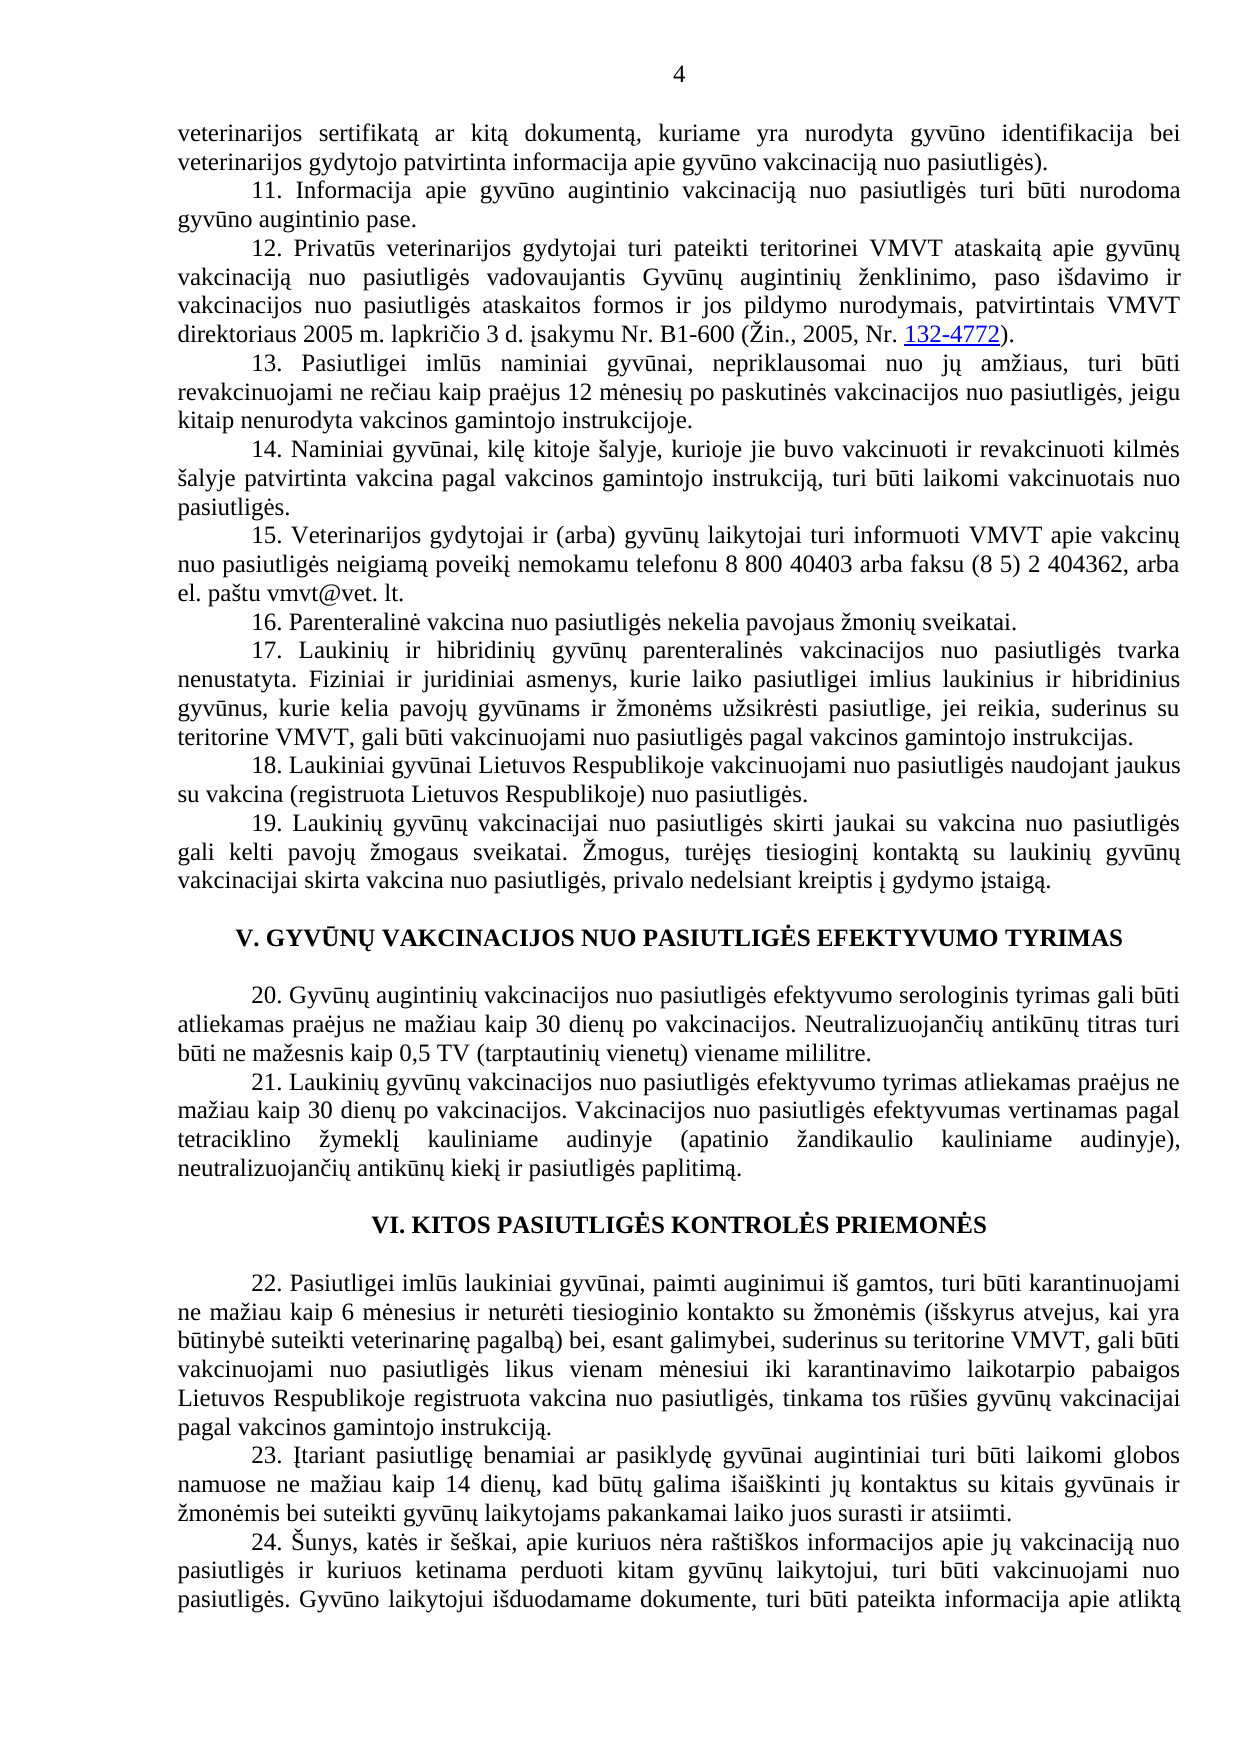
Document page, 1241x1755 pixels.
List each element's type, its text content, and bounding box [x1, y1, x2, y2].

text 20. Gyvūnų augintinių vakcinacijos nuo pasiutligės efektyvumo serologinis tyrimas gali būti atliekamas praėjus ne mažiau kaip 30 dienų po vakcinacijos. Neutralizuojančių antikūnų titras turi būti ne mažesnis kaip 0,5 TV (tarptautinių vienetų) viename mililitre. [177, 981, 1181, 1067]
text V. GYVŪNŲ VAKCINACIJOS NUO PASIUTLIGĖS EFEKTYVUMO TYRIMAS [177, 923, 1181, 952]
text 13. Pasiutligei imlūs naminiai gyvūnai, nepriklausomai nuo jų amžiaus, turi būti revakcinuojami ne rečiau kaip praėjus 12 mėnesių po paskutinės vakcinacijos nuo pasiutligės, jeigu kitaip nenurodyta vakcinos gamintojo instrukcijoje. [177, 348, 1181, 434]
text 22. Pasiutligei imlūs laukiniai gyvūnai, paimti auginimui iš gamtos, turi būti karantinuojami ne mažiau kaip 6 mėnesius ir neturėti tiesioginio kontakto su žmonėmis (išskyrus atvejus, kai yra būtinybė suteikti veterinarinę pagalbą) bei, esant galimybei, suderinus su teritorine VMVT, gali būti vakcinuojami nuo pasiutligės likus vienam mėnesiui iki karantinavimo laikotarpio pabaigos Lietuvos Respublikoje registruota vakcina nuo pasiutligės, tinkama tos rūšies gyvūnų vakcinacijai pagal vakcinos gamintojo instrukciją. [177, 1268, 1181, 1441]
text 18. Laukiniai gyvūnai Lietuvos Respublikoje vakcinuojami nuo pasiutligės naudojant jaukus su vakcina (registruota Lietuvos Respublikoje) nuo pasiutligės. [177, 751, 1181, 808]
text 14. Naminiai gyvūnai, kilę kitoje šalyje, kurioje jie buvo vakcinuoti ir revakcinuoti kilmės šalyje patvirtinta vakcina pagal vakcinos gamintojo instrukciją, turi būti laikomi vakcinuotais nuo pasiutligės. [177, 434, 1181, 521]
text VI. KITOS PASIUTLIGĖS KONTROLĖS PRIEMONĖS [177, 1211, 1181, 1239]
text 21. Laukinių gyvūnų vakcinacijos nuo pasiutligės efektyvumo tyrimas atliekamas praėjus ne mažiau kaip 30 dienų po vakcinacijos. Vakcinacijos nuo pasiutligės efektyvumas vertinamas pagal tetraciklino žymeklį kauliniame audinyje (apatinio žandikaulio kauliniame audinyje), neutralizuojančių antikūnų kiekį ir pasiutligės paplitimą. [177, 1067, 1181, 1182]
text 15. Veterinarijos gydytojai ir (arba) gyvūnų laikytojai turi informuoti VMVT apie vakcinų nuo pasiutligės neigiamą poveikį nemokamu telefonu 8 800 40403 arba faksu (8 5) 2 404362, arba el. paštu vmvt@vet. lt. [177, 521, 1181, 607]
text veterinarijos sertifikatą ar kitą dokumentą, kuriame yra nurodyta gyvūno identifikacija bei veterinarijos gydytojo patvirtinta informacija apie gyvūno vakcinaciją nuo pasiutligės). [177, 118, 1181, 176]
text 16. Parenteralinė vakcina nuo pasiutligės nekelia pavojaus žmonių sveikatai. [177, 607, 1181, 636]
text 19. Laukinių gyvūnų vakcinacijai nuo pasiutligės skirti jaukai su vakcina nuo pasiutligės gali kelti pavojų žmogaus sveikatai. Žmogus, turėjęs tiesioginį kontaktą su laukinių gyvūnų vakcinacijai skirta vakcina nuo pasiutligės, privalo nedelsiant kreiptis į gydymo įstaigą. [177, 808, 1181, 894]
text 24. Šunys, katės ir šeškai, apie kuriuos nėra raštiškos informacijos apie jų vakcinaciją nuo pasiutligės ir kuriuos ketinama perduoti kitam gyvūnų laikytojui, turi būti vakcinuojami nuo pasiutligės. Gyvūno laikytojui išduodamame dokumente, turi būti pateikta informacija apie atliktą [177, 1527, 1181, 1613]
text 12. Privatūs veterinarijos gydytojai turi pateikti teritorinei VMVT ataskaitą apie gyvūnų vakcinaciją nuo pasiutligės vadovaujantis Gyvūnų augintinių ženklinimo, paso išdavimo ir vakcinacijos nuo pasiutligės ataskaitos formos ir jos pildymo nurodymais, patvirtintais VMVT direktoriaus 2005 m. lapkričio 3 d. įsakymu Nr. B1-600 (Žin., 2005, Nr. 132-4772). [177, 233, 1181, 348]
text 17. Laukinių ir hibridinių gyvūnų parenteralinės vakcinacijos nuo pasiutligės tvarka nenustatyta. Fiziniai ir juridiniai asmenys, kurie laiko pasiutligei imlius laukinius ir hibridinius gyvūnus, kurie kelia pavojų gyvūnams ir žmonėms užsikrėsti pasiutlige, jei reikia, suderinus su teritorine VMVT, gali būti vakcinuojami nuo pasiutligės pagal vakcinos gamintojo instrukcijas. [177, 636, 1181, 751]
text 23. Įtariant pasiutligę benamiai ar pasiklydę gyvūnai augintiniai turi būti laikomi globos namuose ne mažiau kaip 14 dienų, kad būtų galima išaiškinti jų kontaktus su kitais gyvūnais ir žmonėmis bei suteikti gyvūnų laikytojams pakankamai laiko juos surasti ir atsiimti. [177, 1441, 1181, 1527]
text 11. Informacija apie gyvūno augintinio vakcinaciją nuo pasiutligės turi būti nurodoma gyvūno augintinio pase. [177, 176, 1181, 233]
